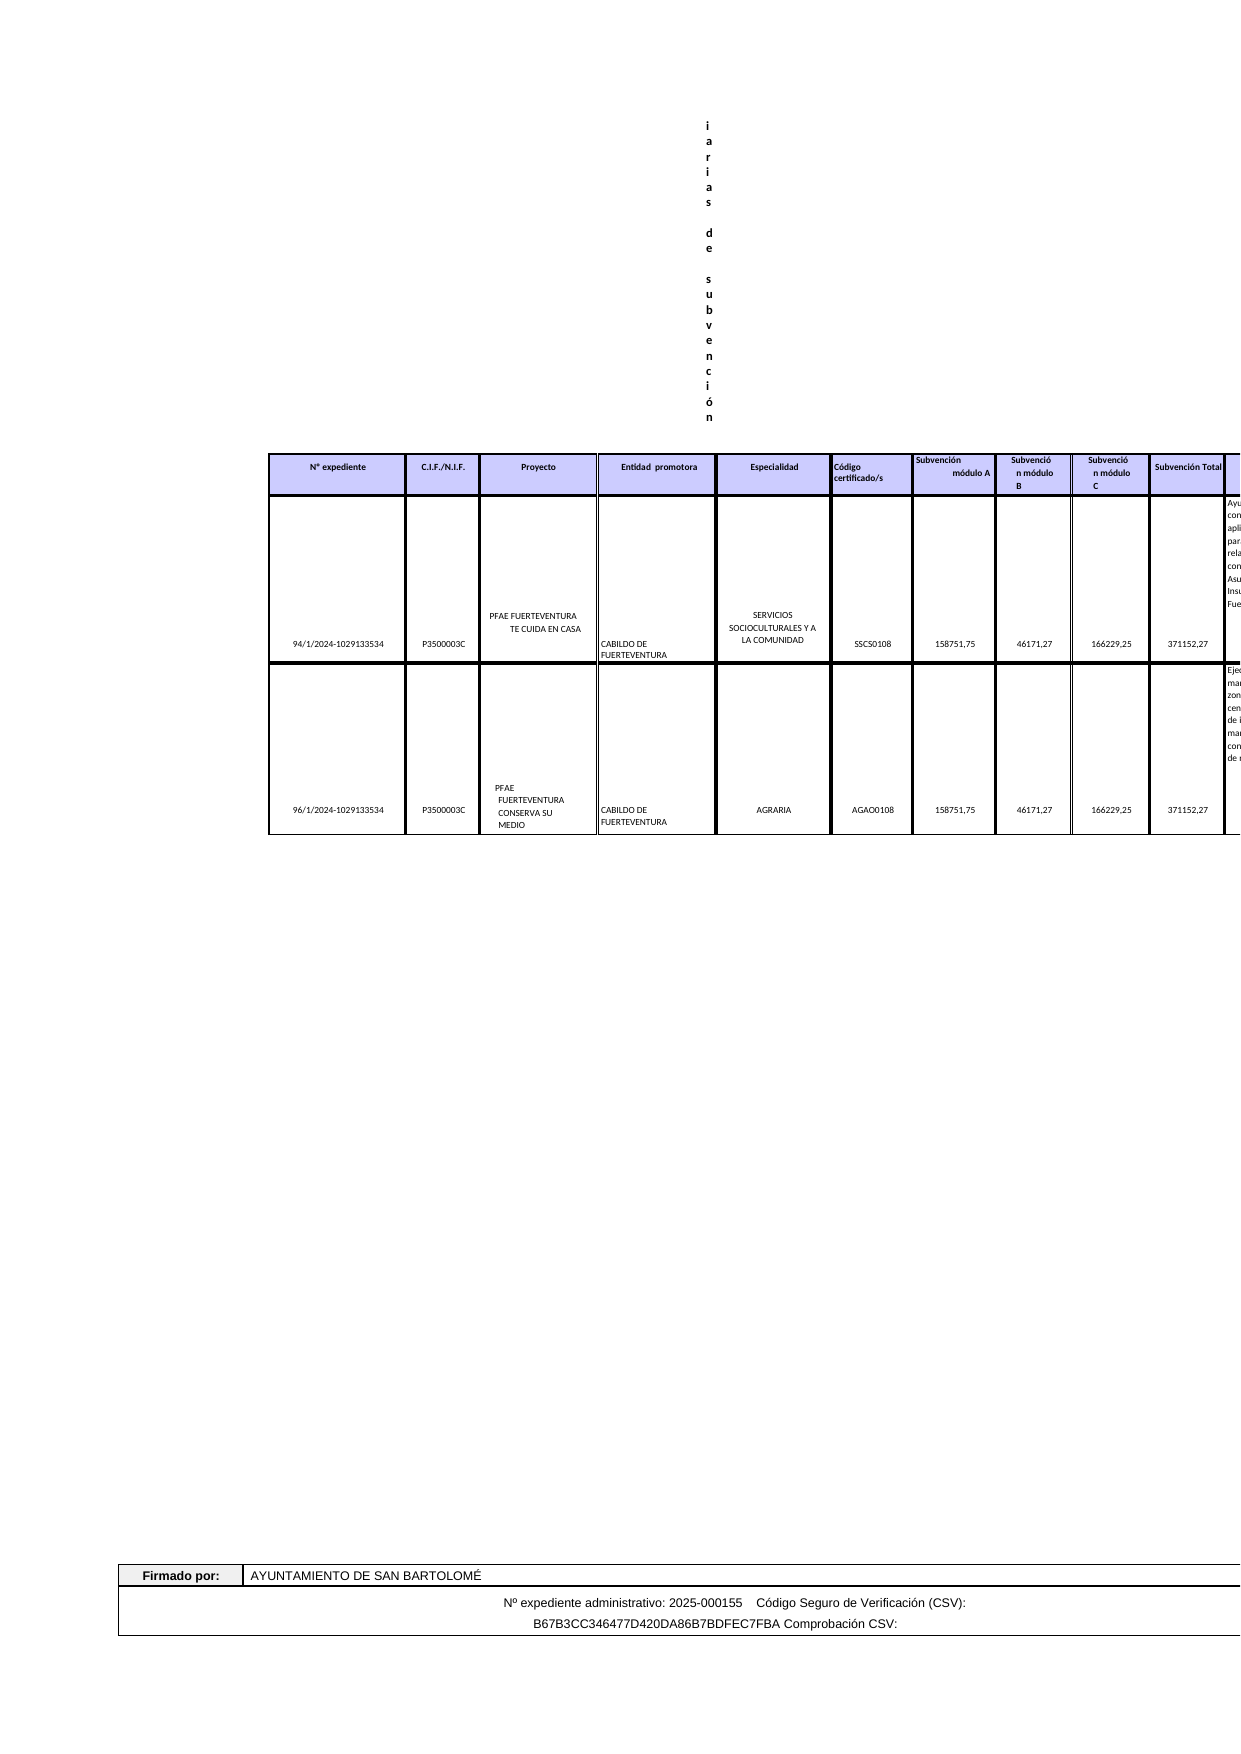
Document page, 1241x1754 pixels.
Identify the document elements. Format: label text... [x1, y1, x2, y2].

table_header Subvención módulo C [1073, 455, 1148, 494]
table_header Especialidad [718, 455, 829, 494]
table_header AYUNTAMIENTO DE SAN BARTOLOMÉ [244, 1565, 1240, 1585]
table_cell CABILDO DE FUERTEVENTURA [599, 665, 714, 834]
table_cell CABILDO DE FUERTEVENTURA [599, 497, 714, 661]
table_cell 46171,27 [997, 497, 1070, 661]
table_header Subvención Total [1151, 455, 1223, 494]
table_header Subvención módulo A [914, 455, 994, 494]
table_header Objetivo Intervención [1226, 455, 1240, 494]
table_cell 158751,75 [914, 665, 994, 834]
table_header Proyecto [481, 455, 596, 494]
table_cell AGAO0108 [833, 665, 911, 834]
table_cell P3500003C [407, 497, 478, 661]
table_cell 46171,27 [997, 665, 1070, 834]
table_header Entidad promotora [599, 455, 714, 494]
table_cell P3500003C [407, 665, 478, 834]
table_header Firmado por: [119, 1565, 242, 1585]
table_cell 371152,27 [1151, 665, 1223, 834]
table_header Subvención módulo B [997, 455, 1070, 494]
table_cell PFAE FUERTEVENTURA TE CUIDA EN CASA [481, 497, 596, 661]
table_cell 166229,25 [1073, 497, 1148, 661]
table_cell 166229,25 [1073, 665, 1148, 834]
table_header C.I.F./N.I.F. [407, 455, 478, 494]
table_cell PFAE FUERTEVENTURA CONSERVA SU MEDIO [481, 665, 596, 834]
table_cell 96/1/2024-1029133534 [270, 665, 404, 834]
table_header Código certificado/s [833, 455, 911, 494]
table_cell AGRARIA [718, 665, 829, 834]
table_header Nº expediente [270, 455, 404, 494]
table_cell 94/1/2024-1029133534 [270, 497, 404, 661]
table_cell 371152,27 [1151, 497, 1223, 661]
table_cell SERVICIOS SOCIOCULTURALES Y A LA COMUNIDAD [718, 497, 829, 661]
table_cell SSCS0108 [833, 497, 911, 661]
table_cell 158751,75 [914, 497, 994, 661]
table_cell Nº expediente administrativo: 2025-000155 Código Seguro de Verificación (CSV): B67B3CC346477D420DA86B7BDFEC7FBA Comprobación CSV: [119, 1587, 1240, 1635]
